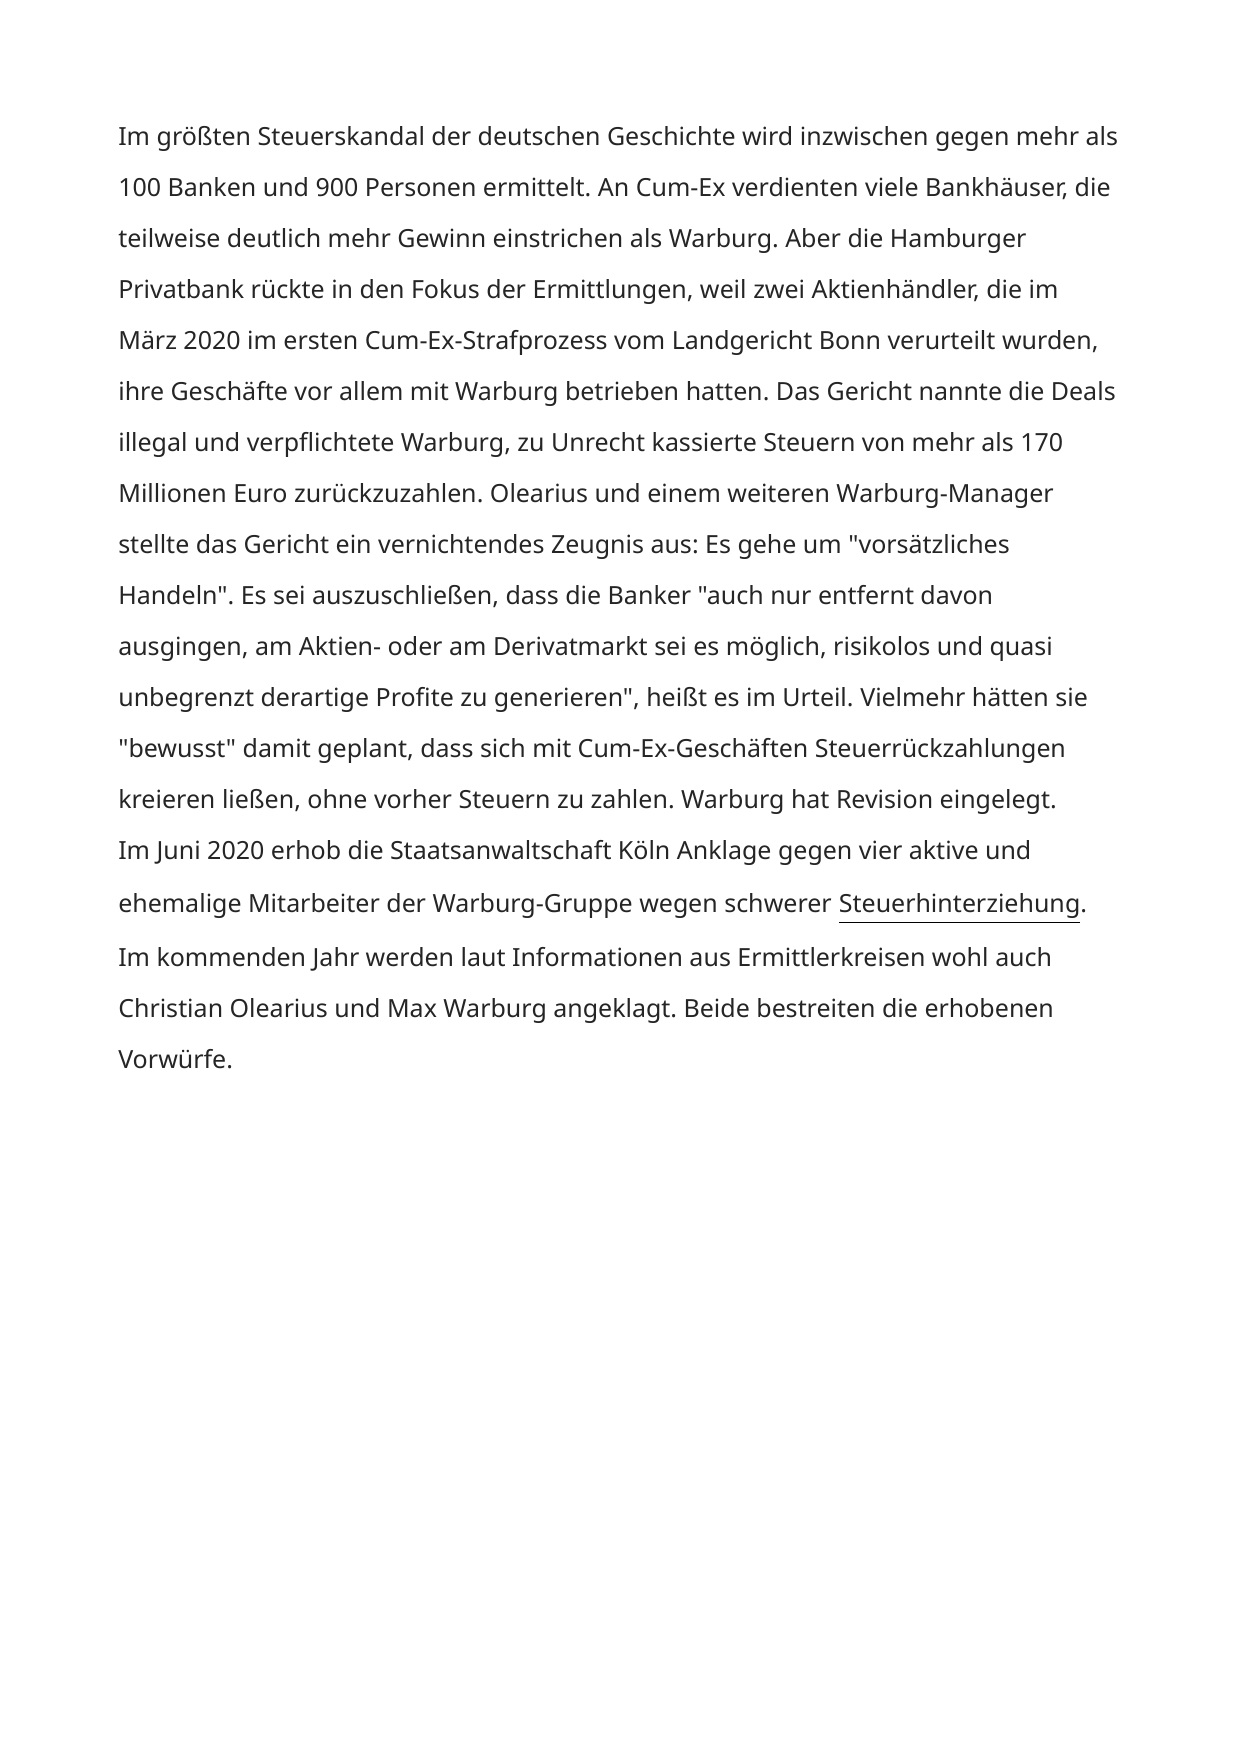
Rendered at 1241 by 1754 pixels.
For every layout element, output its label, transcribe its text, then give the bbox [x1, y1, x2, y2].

text Im Juni 2020 erhob die Staatsanwaltschaft Köln Anklage gegen vier aktive und ehemalige Mitarbeiter der Warburg-Gruppe wegen schwerer Steuerhinterziehung. Im kommenden Jahr werden laut Informationen aus Ermittlerkreisen wohl auch Christian Olearius und Max Warburg angeklagt. Beide bestreiten die erhobenen Vorwürfe. [118, 833, 1122, 1076]
text Im größten Steuerskandal der deutschen Geschichte wird inzwischen gegen mehr als 100 Banken und 900 Personen ermittelt. An Cum-Ex verdienten viele Bankhäuser, die teilweise deutlich mehr Gewinn einstrichen als Warburg. Aber die Hamburger Privatbank rückte in den Fokus der Ermittlungen, weil zwei Aktienhändler, die im März 2020 im ersten Cum-Ex-Strafprozess vom Landgericht Bonn verurteilt wurden, ihre Geschäfte vor allem mit Warburg betrieben hatten. Das Gericht nannte die Deals illegal und verpflichtete Warburg, zu Unrecht kassierte Steuern von mehr als 170 Millionen Euro zurückzuzahlen. Olearius und einem weiteren Warburg-Manager stellte das Gericht ein vernichtendes Zeugnis aus: Es gehe um "vorsätzliches Handeln". Es sei auszuschließen, dass die Banker "auch nur entfernt davon ausgingen, am Aktien- oder am Derivatmarkt sei es möglich, risikolos und quasi unbegrenzt derartige Profite zu generieren", heißt es im Urteil. Vielmehr hätten sie "bewusst" damit geplant, dass sich mit Cum-Ex-Geschäften Steuerrückzahlungen kreieren ließen, ohne vorher Steuern zu zahlen. Warburg hat Revision eingelegt. [118, 118, 1122, 816]
